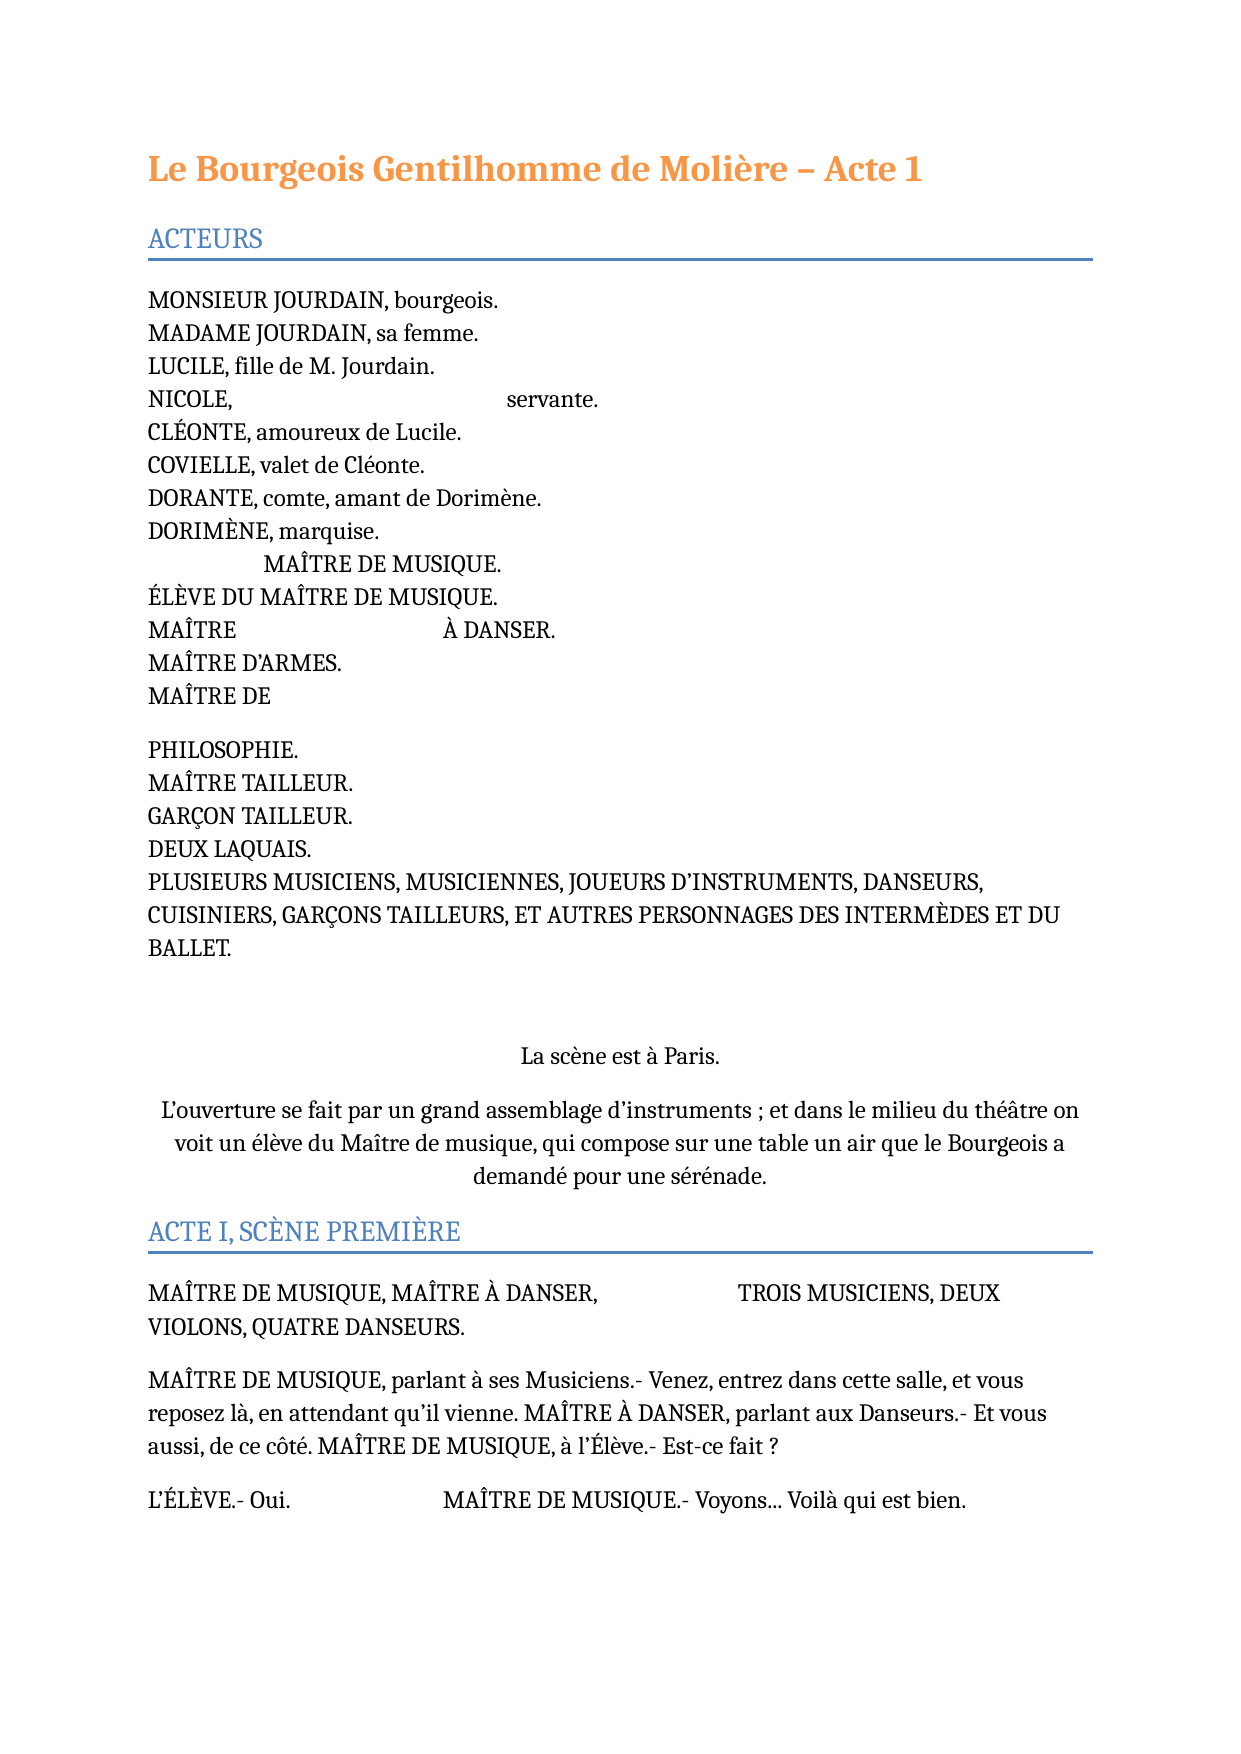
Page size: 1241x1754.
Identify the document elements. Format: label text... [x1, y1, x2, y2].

text MAÎTRE DE MUSIQUE, MAÎTRE À DANSER, TROIS MUSICIENS, DEUX VIOLONS, QUATRE DANSEURS. [148, 1279, 1093, 1341]
subtitle ACTEURS [148, 222, 1093, 258]
subtitle ACTE I, SCÈNE PREMIèRE [148, 1216, 1093, 1251]
text La scène est à Paris. [148, 1042, 1093, 1071]
text MONSIEUR JOURDAIN, bourgeois. MADAME JOURDAIN, sa femme. LUCILE, fille de M. Jourdain. NICOLE, servante. CLÉONTE, amoureux de Lucile. COVIELLE, valet de Cléonte. DORANTE, comte, amant de Dorimène. DORIMÈNE, marquise. MAÎTRE DE MUSIQUE. ÉLÈVE DU MAÎTRE DE MUSIQUE. MAÎTRE À DANSER. MAÎTRE D’ARMES. MAÎTRE DE [148, 286, 1093, 711]
text L’ouverture se fait par un grand assemblage d’instruments ; et dans le milieu du théâtre on voit un élève du Maître de musique, qui compose sur une table un air que le Bourgeois a demandé pour une sérénade. [148, 1096, 1093, 1191]
text PHILOSOPHIE. MAÎTRE TAILLEUR. GARÇON TAILLEUR. DEUX LAQUAIS. PLUSIEURS MUSICIENS, MUSICIENNES, JOUEURS D’INSTRUMENTS, DANSEURS, CUISINIERS, GARÇONS TAILLEURS, ET AUTRES PERSONNAGES DES INTERMÈDES ET DU BALLET. [148, 736, 1093, 963]
text MAÎTRE DE MUSIQUE, parlant à ses Musiciens.- Venez, entrez dans cette salle, et vous reposez là, en attendant qu’il vienne. MAÎTRE À DANSER, parlant aux Danseurs.- Et vous aussi, de ce côté. MAÎTRE DE MUSIQUE, à l’Élève.- Est-ce fait ? [148, 1366, 1093, 1461]
text L’ÉLÈVE.- Oui. MAÎTRE DE MUSIQUE.- Voyons... Voilà qui est bien. [148, 1486, 1093, 1515]
subtitle Le Bourgeois Gentilhomme de Molière – Acte 1 [148, 148, 1093, 191]
